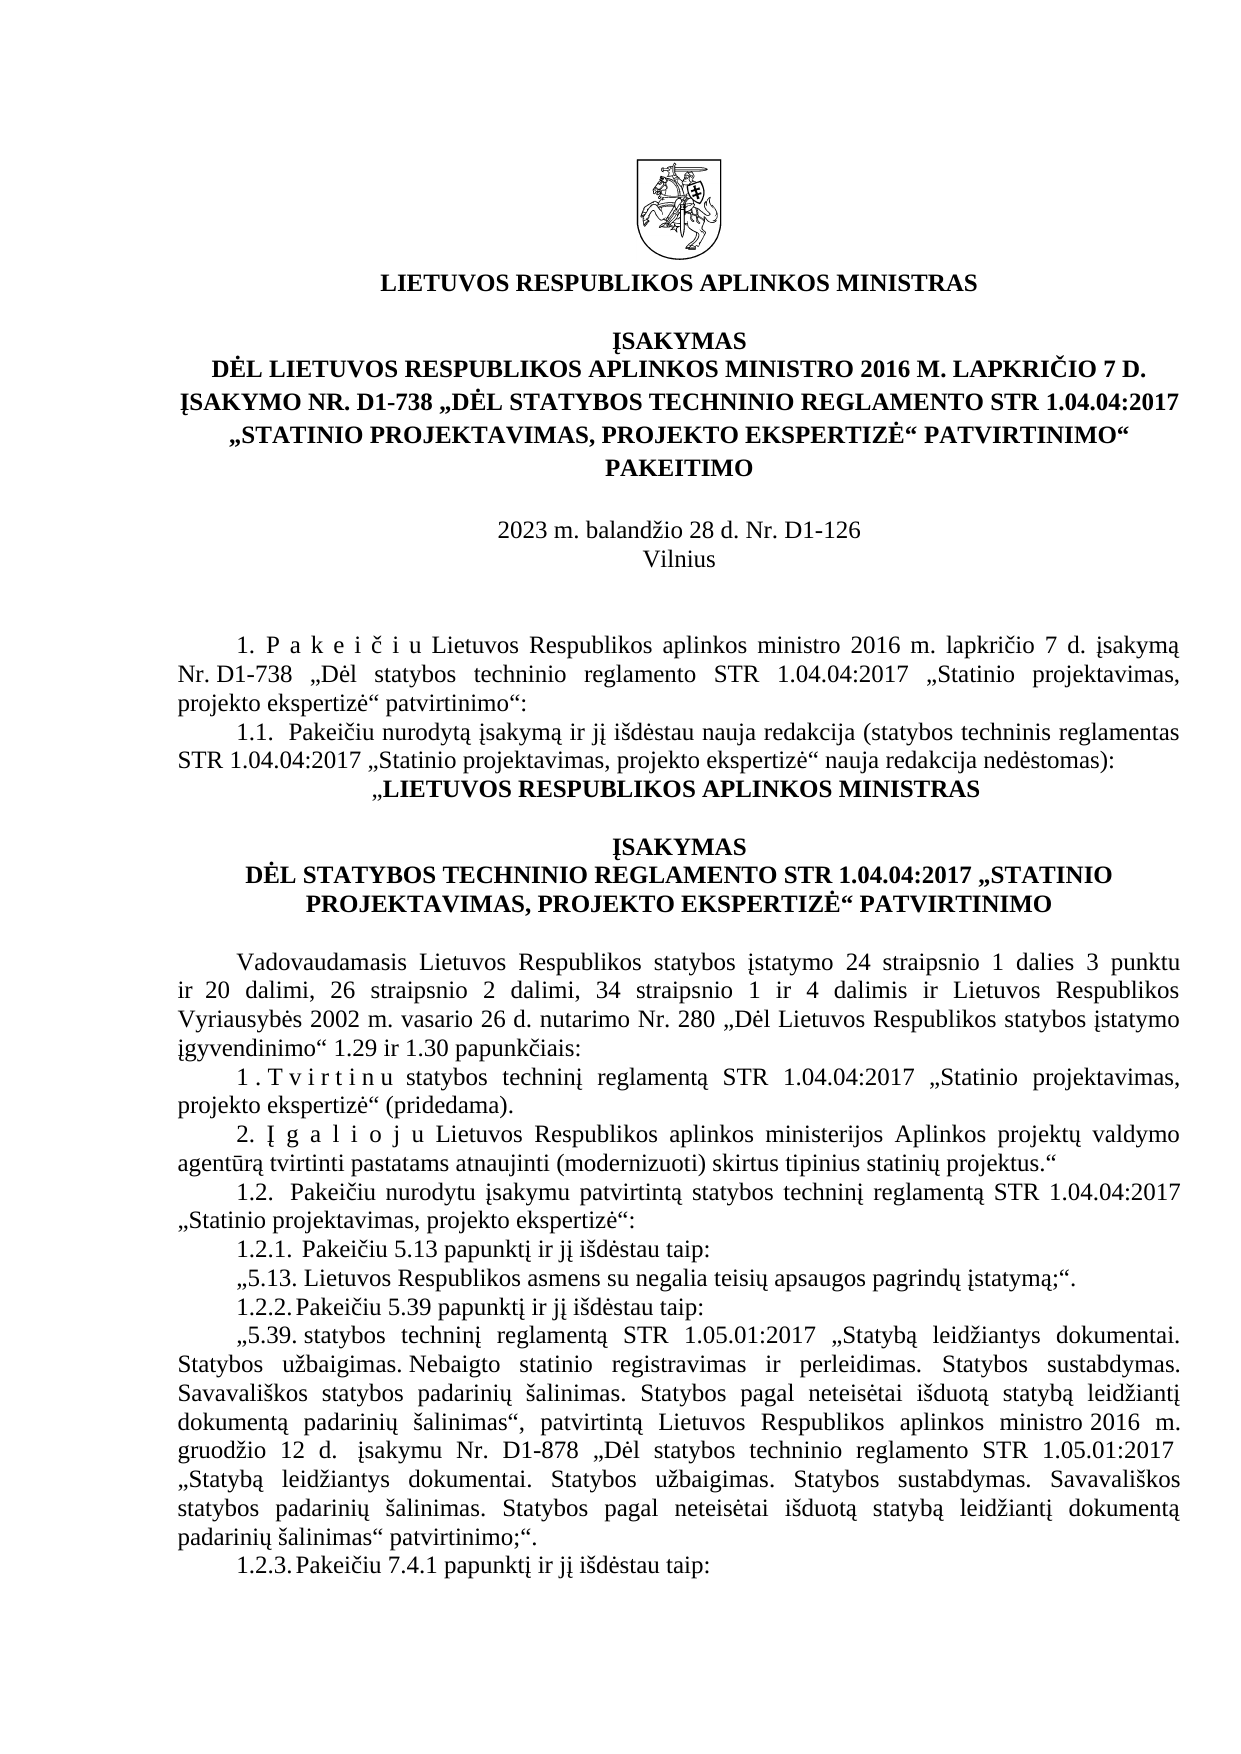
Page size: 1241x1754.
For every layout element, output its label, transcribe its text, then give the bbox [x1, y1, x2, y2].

text 1.2.3. Pakeičiu 7.4.1 papunktį ir jį išdėstau taip: [192, 1550, 1181, 1579]
text 2. Į g a l i o j u Lietuvos Respublikos aplinkos ministerijos Aplinkos projektų valdymo agentūrą tvirtinti pastatams atnaujinti (modernizuoti) skirtus tipinius statinių projektus.“ [177, 1119, 1181, 1177]
text 1.2.1. Pakeičiu 5.13 papunktį ir jį išdėstau taip: [192, 1234, 1181, 1263]
text DĖL STATYBOS TECHNINIO REGLAMENTO STR 1.04.04:2017 „STATINIO PROJEKTAVIMAS, PROJEKTO EKSPERTIZĖ“ PATVIRTINIMO [177, 860, 1181, 918]
text 2023 m. balandžio 28 d. Nr. D1-126 [177, 515, 1181, 544]
text 1.2. Pakeičiu nurodytu įsakymu patvirtintą statybos techninį reglamentą STR 1.04.04:2017 „Statinio projektavimas, projekto ekspertizė“: [177, 1177, 1181, 1234]
text ĮSAKYMAS [177, 832, 1181, 860]
text Vilnius [177, 544, 1181, 573]
text ĮSAKYMAS [177, 326, 1181, 354]
text „5.39. statybos techninį reglamentą STR 1.05.01:2017 „Statybą leidžiantys dokumentai. Statybos užbaigimas. Nebaigto statinio registravimas ir perleidimas. Statybos sustabdymas. Savavališkos statybos padarinių šalinimas. Statybos pagal neteisėtai išduotą statybą leidžiantį dokumentą padarinių šalinimas“, patvirtintą Lietuvos Respublikos aplinkos ministro 2016 m. gruodžio 12 d. įsakymu Nr. D1-878 „Dėl statybos techninio reglamento STR 1.05.01:2017 „Statybą leidžiantys dokumentai. Statybos užbaigimas. Statybos sustabdymas. Savavališkos statybos padarinių šalinimas. Statybos pagal neteisėtai išduotą statybą leidžiantį dokumentą padarinių šalinimas“ patvirtinimo;“. [177, 1320, 1181, 1550]
text 1.1. Pakeičiu nurodytą įsakymą ir jį išdėstau nauja redakcija (statybos techninis reglamentas STR 1.04.04:2017 „Statinio projektavimas, projekto ekspertizė“ nauja redakcija nedėstomas): [177, 717, 1181, 774]
text LIETUVOS RESPUBLIKOS APLINKOS MINISTRAS [177, 268, 1181, 297]
text 1.2.2. Pakeičiu 5.39 papunktį ir jį išdėstau taip: [192, 1292, 1181, 1320]
text „5.13. Lietuvos Respublikos asmens su negalia teisių apsaugos pagrindų įstatymą;“. [236, 1263, 1181, 1292]
text Vadovaudamasis Lietuvos Respublikos statybos įstatymo 24 straipsnio 1 dalies 3 punktu ir 20 dalimi, 26 straipsnio 2 dalimi, 34 straipsnio 1 ir 4 dalimis ir Lietuvos Respublikos Vyriausybės 2002 m. vasario 26 d. nutarimo Nr. 280 „Dėl Lietuvos Respublikos statybos įstatymo įgyvendinimo“ 1.29 ir 1.30 papunkčiais: [177, 947, 1181, 1062]
text DĖL LIETUVOS RESPUBLIKOS APLINKOS MINISTRO 2016 M. LAPKRIČIO 7 D. ĮSAKYMO NR. D1-738 „DĖL STATYBOS TECHNINIO REGLAMENTO STR 1.04.04:2017 „STATINIO PROJEKTAVIMAS, PROJEKTO EKSPERTIZĖ“ PATVIRTINIMO“ PAKEITIMO [177, 354, 1181, 482]
text 1. P a k e i č i u Lietuvos Respublikos aplinkos ministro 2016 m. lapkričio 7 d. įsakymą Nr. D1-738 „Dėl statybos techninio reglamento STR 1.04.04:2017 „Statinio projektavimas, projekto ekspertizė“ patvirtinimo“: [177, 630, 1181, 717]
text 1.Tvirtinu statybos techninį reglamentą STR 1.04.04:2017 „Statinio projektavimas, projekto ekspertizė“ (pridedama). [177, 1062, 1181, 1119]
text „LIETUVOS RESPUBLIKOS APLINKOS MINISTRAS [177, 774, 1181, 803]
